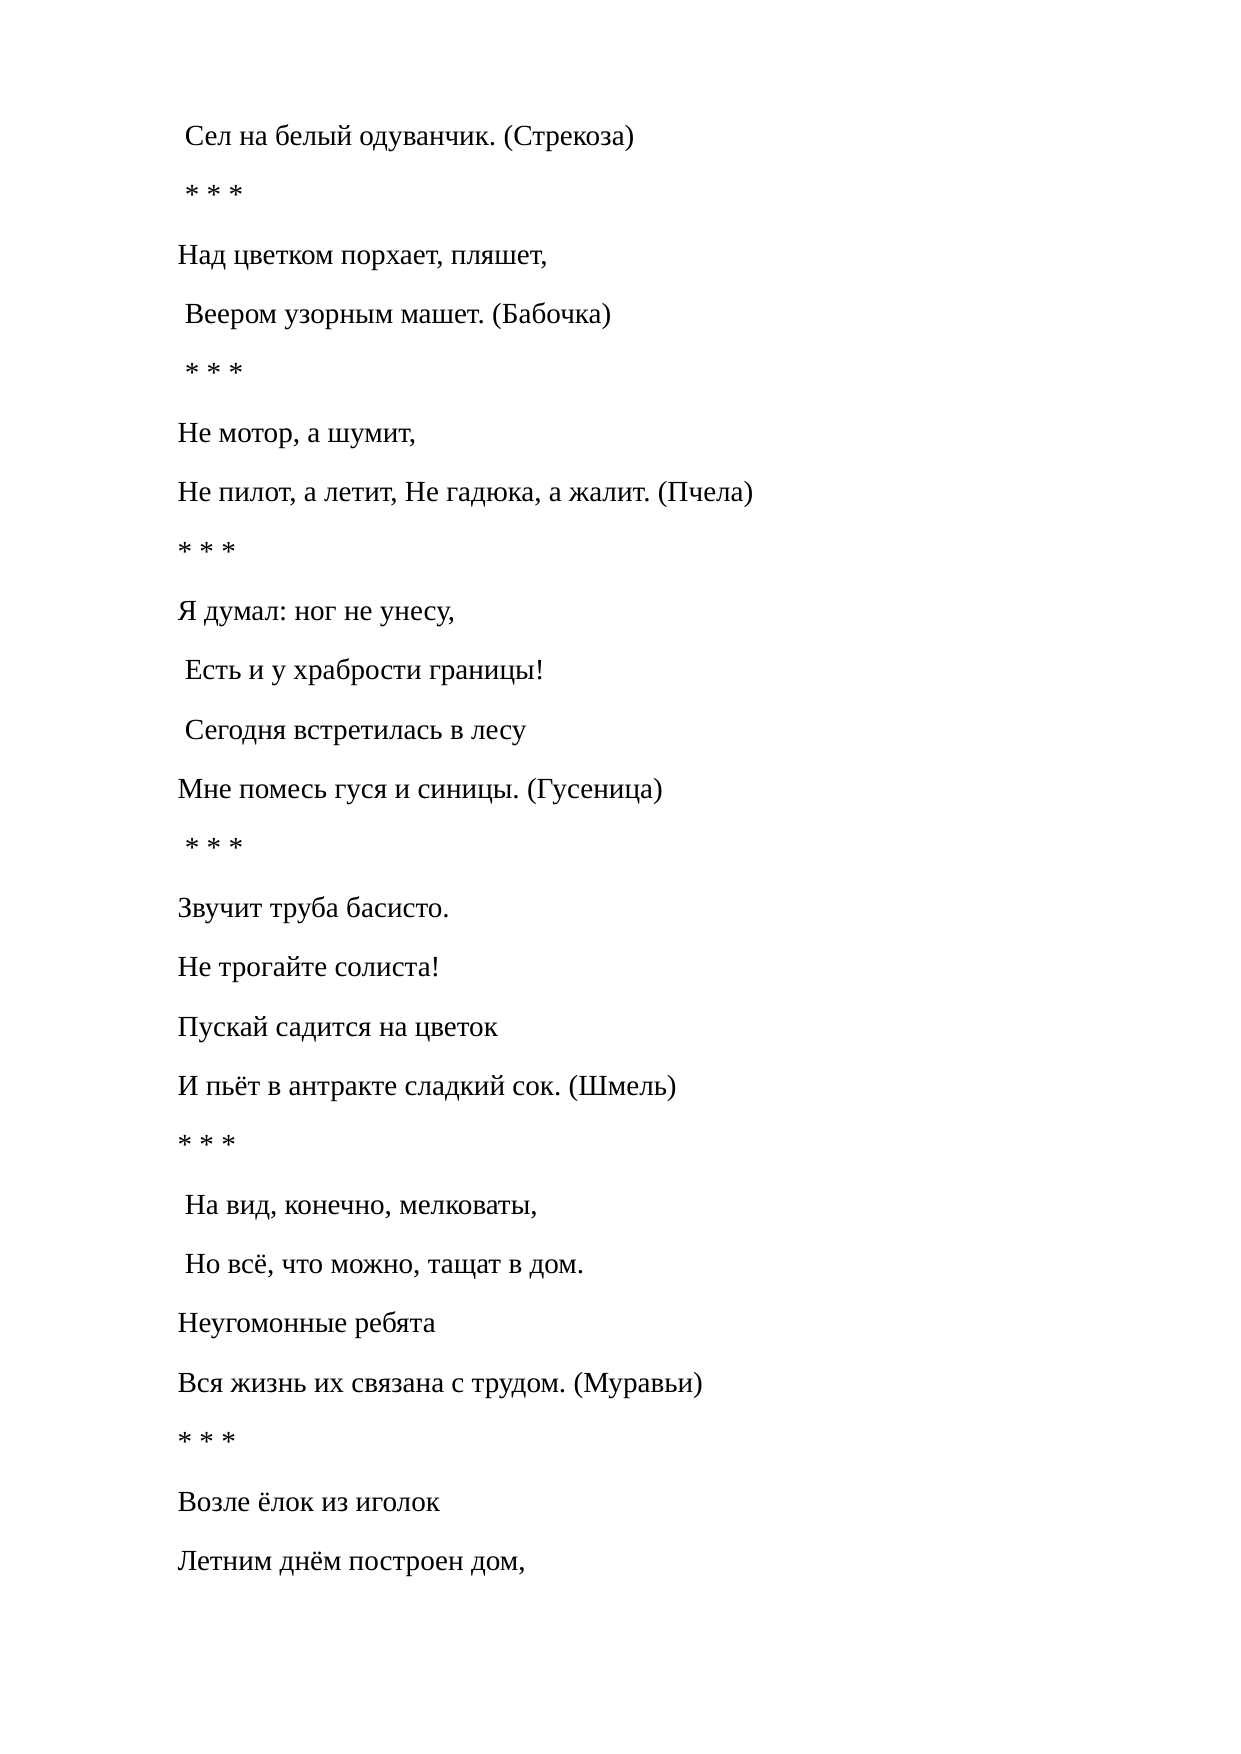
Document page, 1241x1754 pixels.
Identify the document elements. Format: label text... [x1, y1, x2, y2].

text * * * [177, 831, 1152, 864]
text Возле ёлок из иголок [177, 1484, 1152, 1517]
text Сел на белый одуванчик. (Стрекоза) [177, 118, 1152, 152]
text * * * [177, 177, 1152, 211]
text Есть и у храбрости границы! [177, 652, 1152, 686]
text Не пилот, а летит, Не гадюка, а жалит. (Пчела) [177, 474, 1152, 508]
text Мне помесь гуся и синицы. (Гусеница) [177, 771, 1152, 805]
text Не трогайте солиста! [177, 949, 1152, 983]
text Не мотор, а шумит, [177, 415, 1152, 448]
text Неугомонные ребята [177, 1306, 1152, 1339]
text * * * [177, 534, 1152, 567]
text * * * [177, 1424, 1152, 1458]
text И пьёт в антракте сладкий сок. (Шмель) [177, 1068, 1152, 1102]
text Вся жизнь их связана с трудом. (Муравьи) [177, 1365, 1152, 1398]
text Но всё, что можно, тащат в дом. [177, 1246, 1152, 1280]
text Сегодня встретилась в лесу [177, 712, 1152, 745]
text Летним днём построен дом, [177, 1543, 1152, 1577]
text Я думал: ног не унесу, [177, 593, 1152, 627]
text Звучит труба басисто. [177, 890, 1152, 923]
text * * * [177, 356, 1152, 389]
text Веером узорным машет. (Бабочка) [177, 296, 1152, 330]
text Над цветком порхает, пляшет, [177, 237, 1152, 270]
text На вид, конечно, мелковаты, [177, 1187, 1152, 1220]
text Пускай садится на цветок [177, 1009, 1152, 1042]
text * * * [177, 1127, 1152, 1161]
